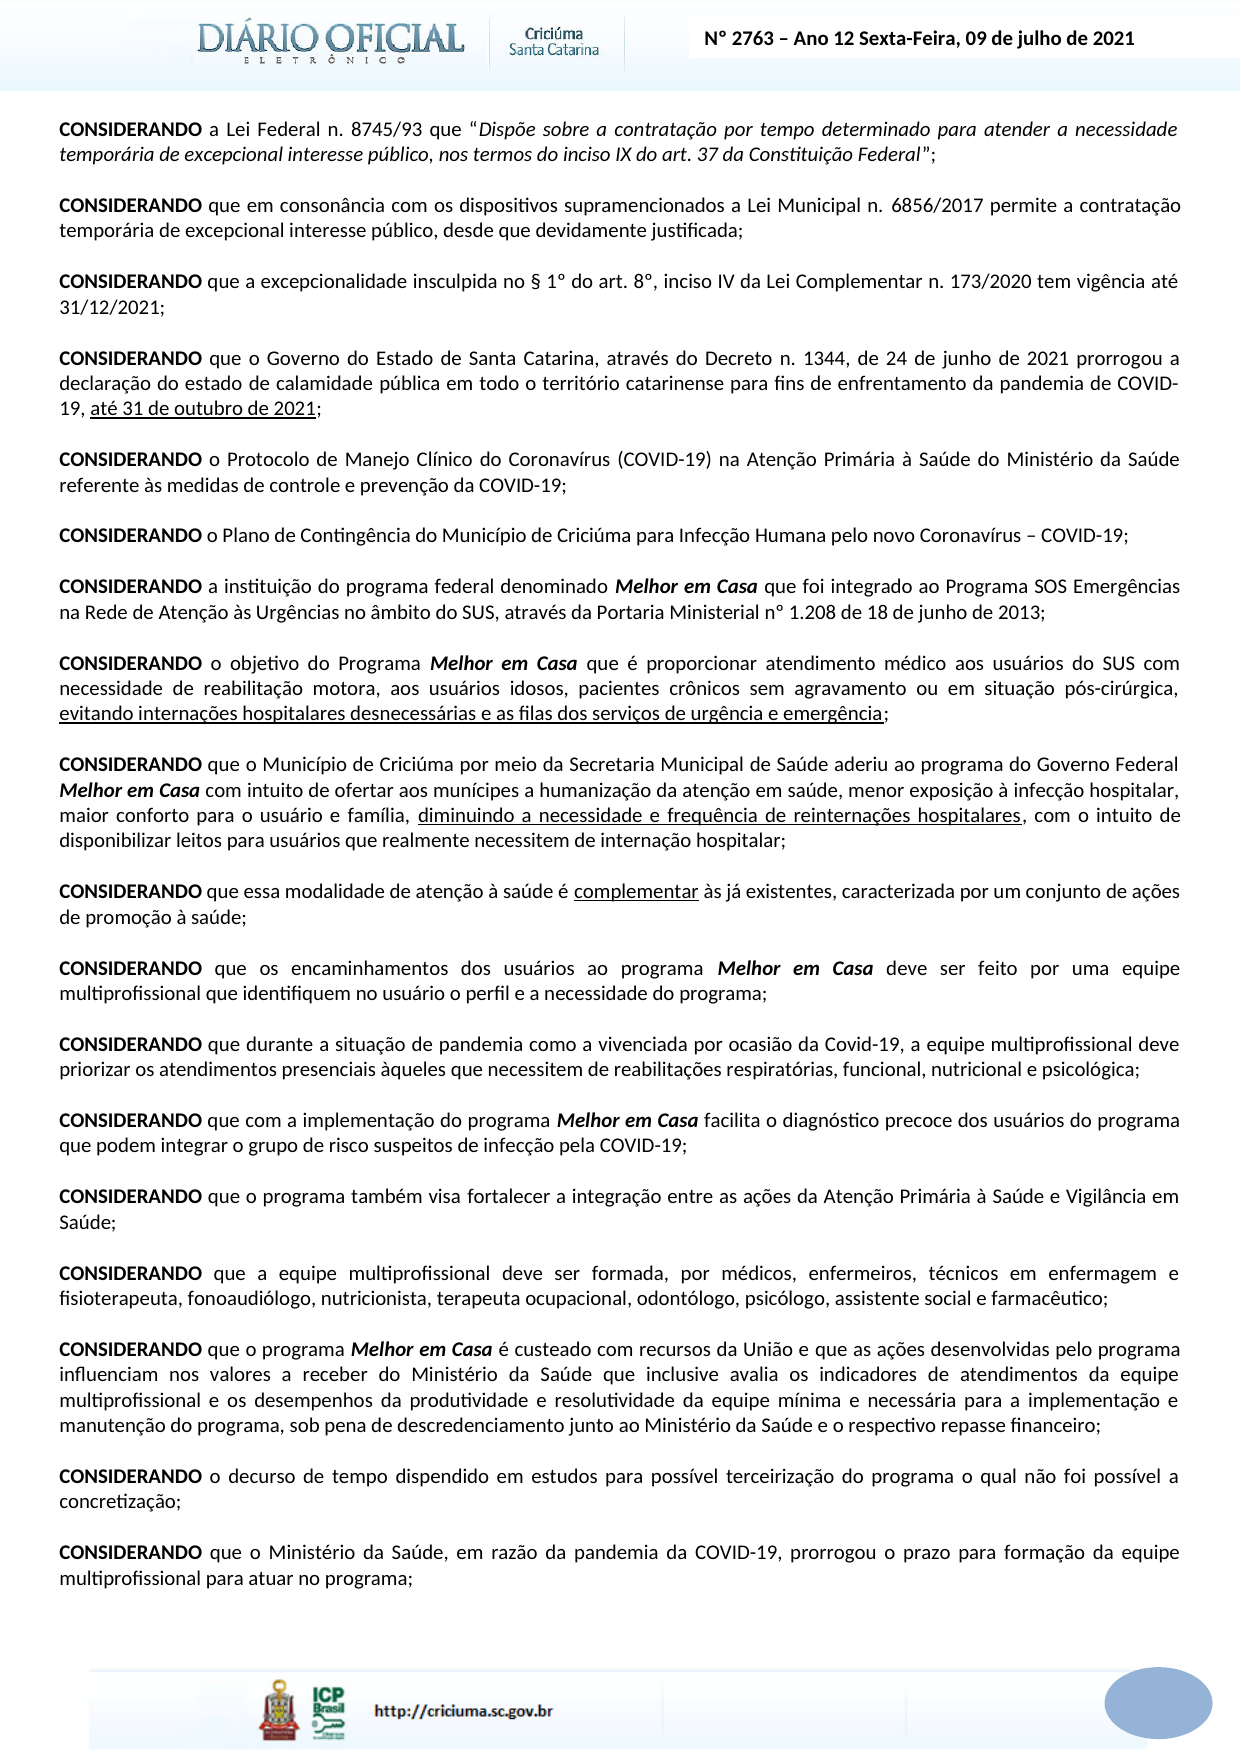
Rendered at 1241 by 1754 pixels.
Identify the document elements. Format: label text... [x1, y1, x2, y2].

text CONSIDERANDO o Protocolo de Manejo Clínico do Coronavírus (COVID-19) na Atenção Primária à Saúde do Ministério da Saúde referente às medidas de controle e prevenção da COVID-19; [59, 446, 1181, 497]
text CONSIDERANDO a instituição do programa federal denominado Melhor em Casa que foi integrado ao Programa SOS Emergências na Rede de Atenção às Urgências no âmbito do SUS, através da Portaria Ministerial nº 1.208 de 18 de junho de 2013; [59, 573, 1181, 624]
text CONSIDERANDO o decurso de tempo dispendido em estudos para possível terceirização do programa o qual não foi possível a concretização; [59, 1463, 1181, 1514]
text CONSIDERANDO que em consonância com os dispositivos supramencionados a Lei Municipal n. 6856/2017 permite a contratação temporária de excepcional interesse público, desde que devidamente justificada; [59, 192, 1181, 243]
text CONSIDERANDO que o Município de Criciúma por meio da Secretaria Municipal de Saúde aderiu ao programa do Governo Federal Melhor em Casa com intuito de ofertar aos munícipes a humanização da atenção em saúde, menor exposição à infecção hospitalar, maior conforto para o usuário e família, diminuindo a necessidade e frequência de reinternações hospitalares, com o intuito de disponibilizar leitos para usuários que realmente necessitem de internação hospitalar; [59, 751, 1181, 853]
text CONSIDERANDO que o programa Melhor em Casa é custeado com recursos da União e que as ações desenvolvidas pelo programa influenciam nos valores a receber do Ministério da Saúde que inclusive avalia os indicadores de atendimentos da equipe multiprofissional e os desempenhos da produtividade e resolutividade da equipe mínima e necessária para a implementação e manutenção do programa, sob pena de descredenciamento junto ao Ministério da Saúde e o respectivo repasse financeiro; [59, 1336, 1181, 1438]
text CONSIDERANDO a Lei Federal n. 8745/93 que “Dispõe sobre a contratação por tempo determinado para atender a necessidade temporária de excepcional interesse público, nos termos do inciso IX do art. 37 da Constituição Federal”; [59, 116, 1181, 167]
text CONSIDERANDO que o Ministério da Saúde, em razão da pandemia da COVID-19, prorrogou o prazo para formação da equipe multiprofissional para atuar no programa; [59, 1539, 1181, 1590]
text CONSIDERANDO que com a implementação do programa Melhor em Casa facilita o diagnóstico precoce dos usuários do programa que podem integrar o grupo de risco suspeitos de infecção pela COVID-19; [59, 1107, 1181, 1158]
text CONSIDERANDO o objetivo do Programa Melhor em Casa que é proporcionar atendimento médico aos usuários do SUS com necessidade de reabilitação motora, aos usuários idosos, pacientes crônicos sem agravamento ou em situação pós-cirúrgica, evitando internações hospitalares desnecessárias e as filas dos serviços de urgência e emergência; [59, 650, 1181, 726]
text CONSIDERANDO que o Governo do Estado de Santa Catarina, através do Decreto n. 1344, de 24 de junho de 2021 prorrogou a declaração do estado de calamidade pública em todo o território catarinense para fins de enfrentamento da pandemia de COVID-19, até 31 de outubro de 2021; [59, 345, 1181, 421]
text CONSIDERANDO que o programa também visa fortalecer a integração entre as ações da Atenção Primária à Saúde e Vigilância em Saúde; [59, 1183, 1181, 1234]
text CONSIDERANDO que a excepcionalidade insculpida no § 1º do art. 8º, inciso IV da Lei Complementar n. 173/2020 tem vigência até 31/12/2021; [59, 268, 1181, 319]
text CONSIDERANDO que essa modalidade de atenção à saúde é complementar às já existentes, caracterizada por um conjunto de ações de promoção à saúde; [59, 878, 1181, 929]
text CONSIDERANDO que durante a situação de pandemia como a vivenciada por ocasião da Covid-19, a equipe multiprofissional deve priorizar os atendimentos presenciais àqueles que necessitem de reabilitações respiratórias, funcional, nutricional e psicológica; [59, 1031, 1181, 1082]
text CONSIDERANDO que a equipe multiprofissional deve ser formada, por médicos, enfermeiros, técnicos em enfermagem e fisioterapeuta, fonoaudiólogo, nutricionista, terapeuta ocupacional, odontólogo, psicólogo, assistente social e farmacêutico; [59, 1260, 1181, 1311]
text CONSIDERANDO que os encaminhamentos dos usuários ao programa Melhor em Casa deve ser feito por uma equipe multiprofissional que identifiquem no usuário o perfil e a necessidade do programa; [59, 955, 1181, 1006]
text CONSIDERANDO o Plano de Contingência do Município de Criciúma para Infecção Humana pelo novo Coronavírus – COVID-19; [59, 523, 1181, 548]
